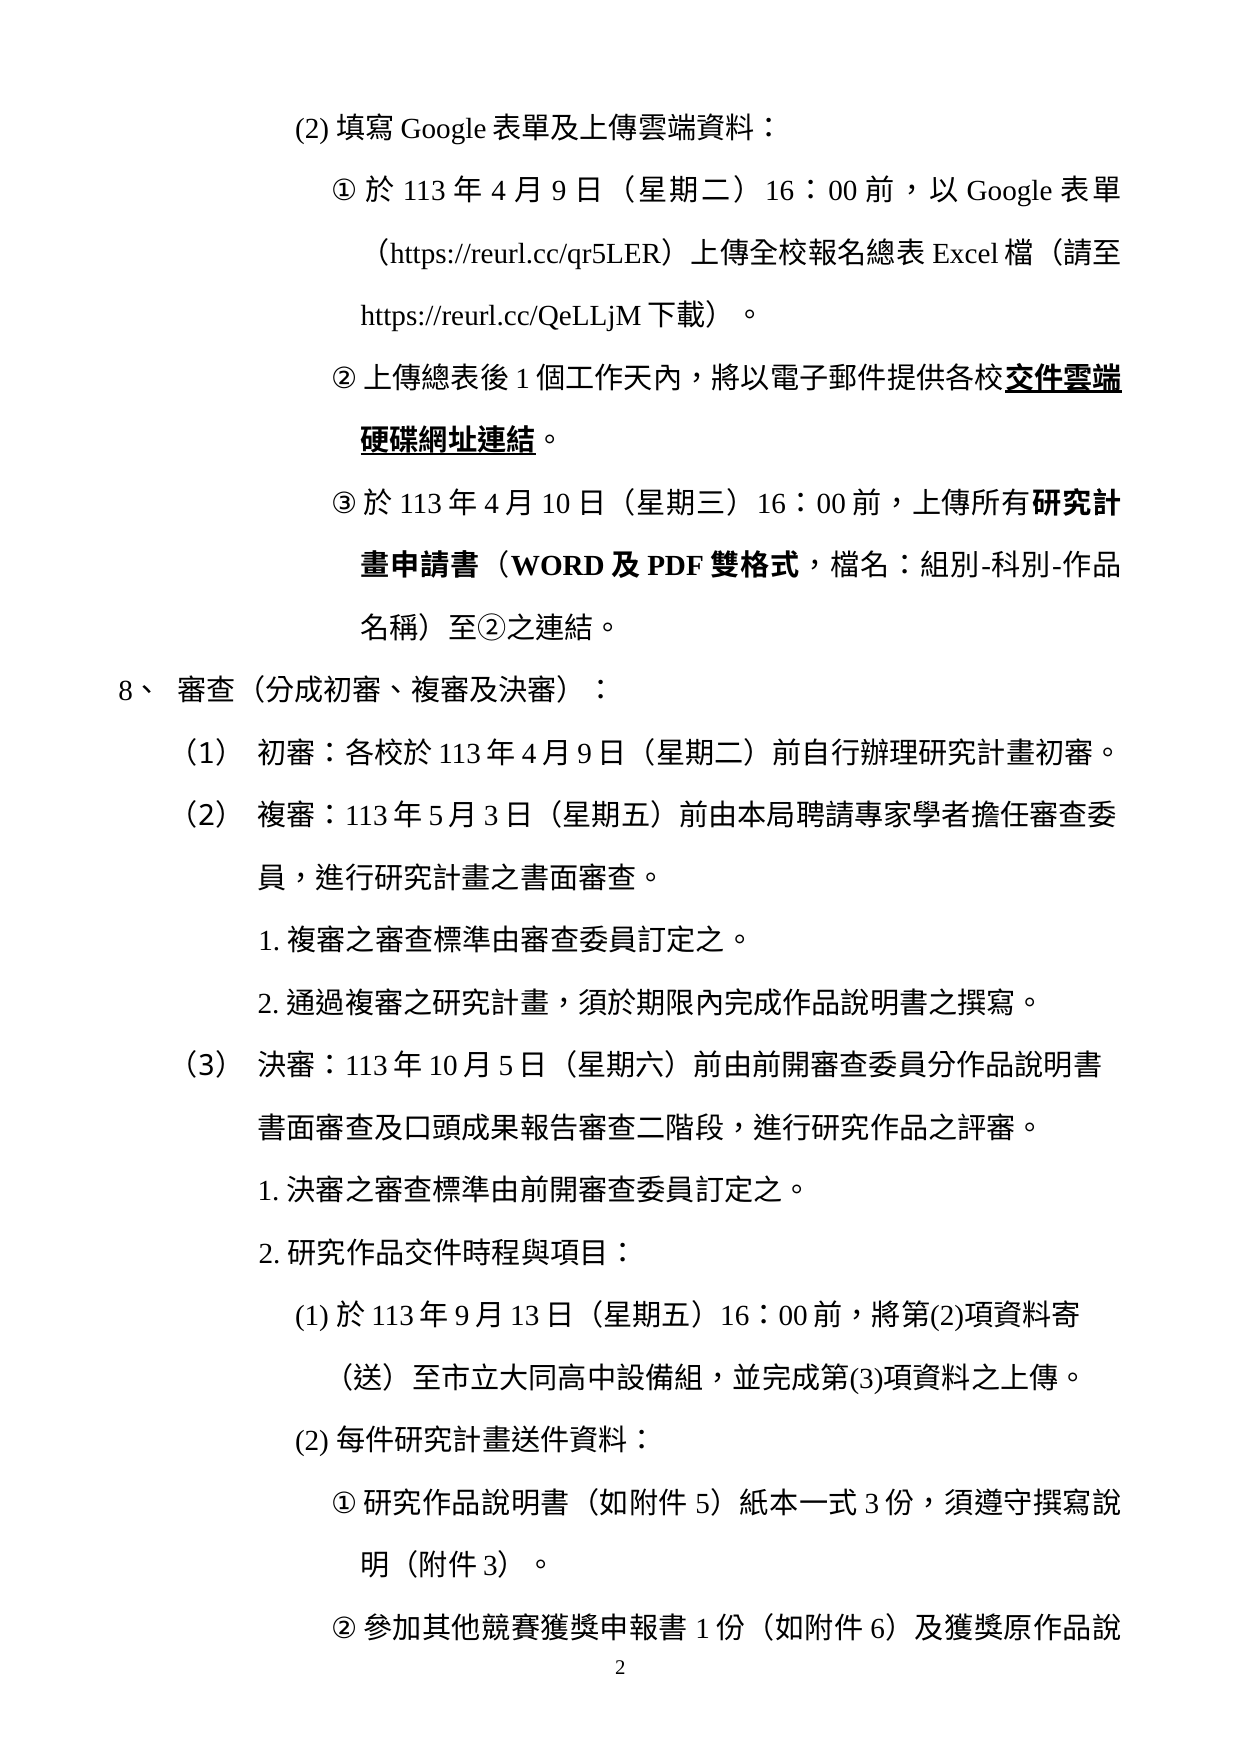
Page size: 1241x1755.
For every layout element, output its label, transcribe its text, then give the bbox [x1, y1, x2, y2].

text ①於113年4月9日（星期二）16：00前，以Google表單（https://reurl.cc/qr5LER）上傳全校報名總表Excel檔（請至https://reurl.cc/QeLLjM下載）。 [331, 146, 1122, 334]
text 2. 通過複審之研究計畫，須於期限內完成作品說明書之撰寫。 [257, 959, 1122, 1021]
text (2) 每件研究計畫送件資料： [295, 1396, 1122, 1459]
text 1. 決審之審查標準由前開審查委員訂定之。 [257, 1146, 1122, 1209]
text ①研究作品說明書（如附件5）紙本一式3份，須遵守撰寫說明（附件3）。 [331, 1459, 1122, 1584]
text ②參加其他競賽獲獎申報書1份（如附件6）及獲獎原作品說 [331, 1584, 1122, 1646]
text 2. 研究作品交件時程與項目： [258, 1209, 1122, 1271]
text ③於113年4月10日（星期三）16：00前，上傳所有研究計畫申請書（WORD及PDF雙格式，檔名：組別-科別-作品名稱）至②之連結。 [331, 459, 1122, 646]
list 複審：113年5月3日（星期五）前由本局聘請專家學者擔任審查委員，進行研究計畫之書面審查。 [168, 771, 1122, 896]
text (1) 於113年9月13日（星期五）16：00前，將第(2)項資料寄（送）至市立大同高中設備組，並完成第(3)項資料之上傳。 [295, 1271, 1122, 1396]
text ②上傳總表後1個工作天內，將以電子郵件提供各校交件雲端硬碟網址連結。 [331, 334, 1122, 459]
list 審查（分成初審、複審及決審）： [118, 646, 1122, 709]
text (2) 填寫Google表單及上傳雲端資料： [295, 84, 1122, 146]
text 1. 複審之審查標準由審查委員訂定之。 [118, 896, 1122, 959]
list 初審：各校於113年4月9日（星期二）前自行辦理研究計畫初審。 [168, 709, 1122, 771]
list 決審：113年10月5日（星期六）前由前開審查委員分作品說明書書面審查及口頭成果報告審查二階段，進行研究作品之評審。 [168, 1021, 1122, 1146]
